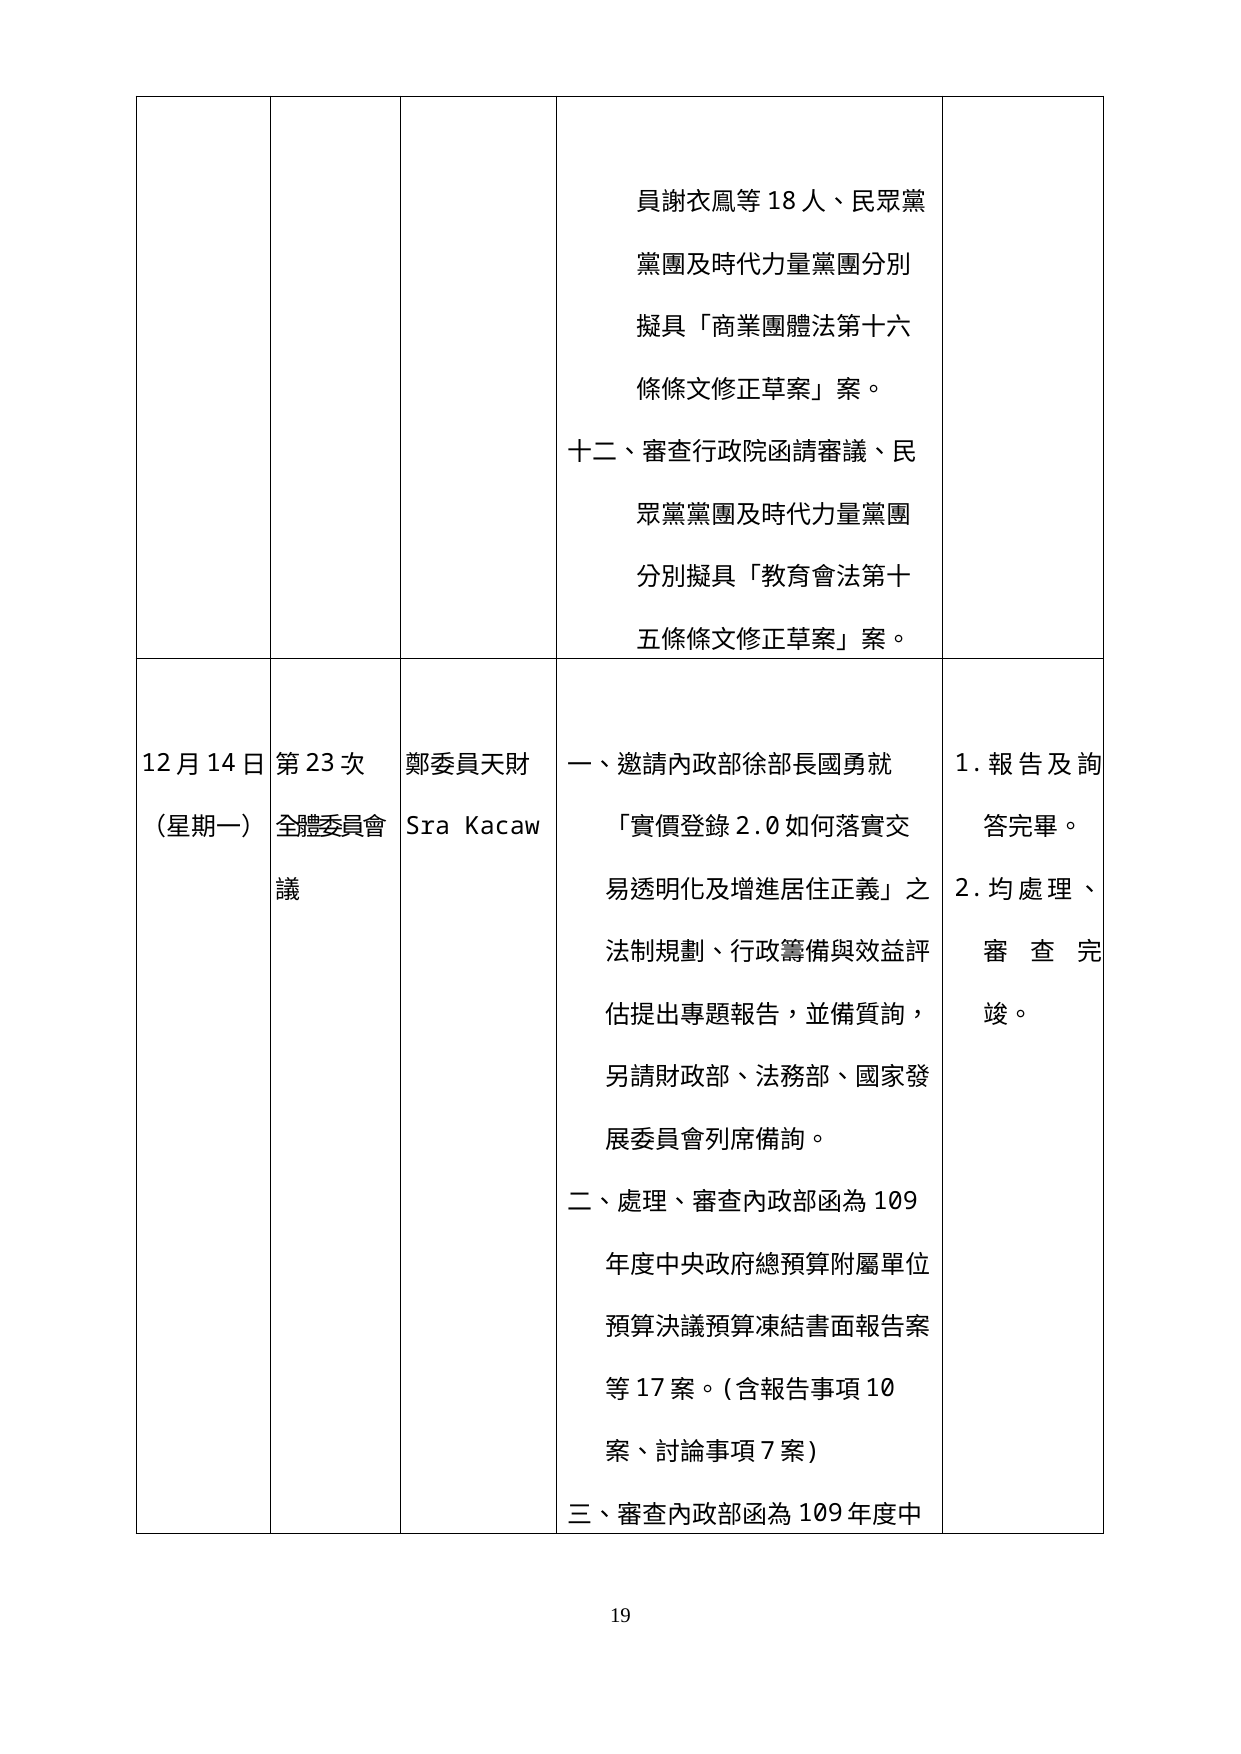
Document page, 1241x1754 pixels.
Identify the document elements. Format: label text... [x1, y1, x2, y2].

table_cell 員謝衣鳯等18人、民眾黨黨團及時代力量黨團分別擬具「商業團體法第十六條條文修正草案」案。 十二、審查行政院函請審議、民眾黨黨團及時代力量黨團分別擬具「教育會法第十五條條文修正草案」案。 [557, 97, 942, 658]
table_cell 1.報告及詢答完畢。 2.均處理、審查完竣。 [943, 659, 1103, 1533]
table_cell 第23次 全體委員會議 [271, 659, 400, 1533]
table_cell 12月14日（星期一） [137, 659, 270, 1533]
table_cell [137, 97, 270, 658]
table_cell [401, 97, 556, 658]
table_cell 鄭委員天財 Sra Kacaw [401, 659, 556, 1533]
table_cell [271, 97, 400, 658]
table_cell [943, 97, 1103, 658]
table_cell 一、邀請內政部徐部長國勇就「實價登錄2.0如何落實交易透明化及增進居住正義」之法制規劃、行政籌備與效益評估提出專題報告，並備質詢，另請財政部、法務部、國家發展委員會列席備詢。 二、處理、審查內政部函為109年度中央政府總預算附屬單位預算決議預算凍結書面報告案等17案。(含報告事項10案、討論事項7案) 三、審查內政部函為109年度中 [557, 659, 942, 1533]
